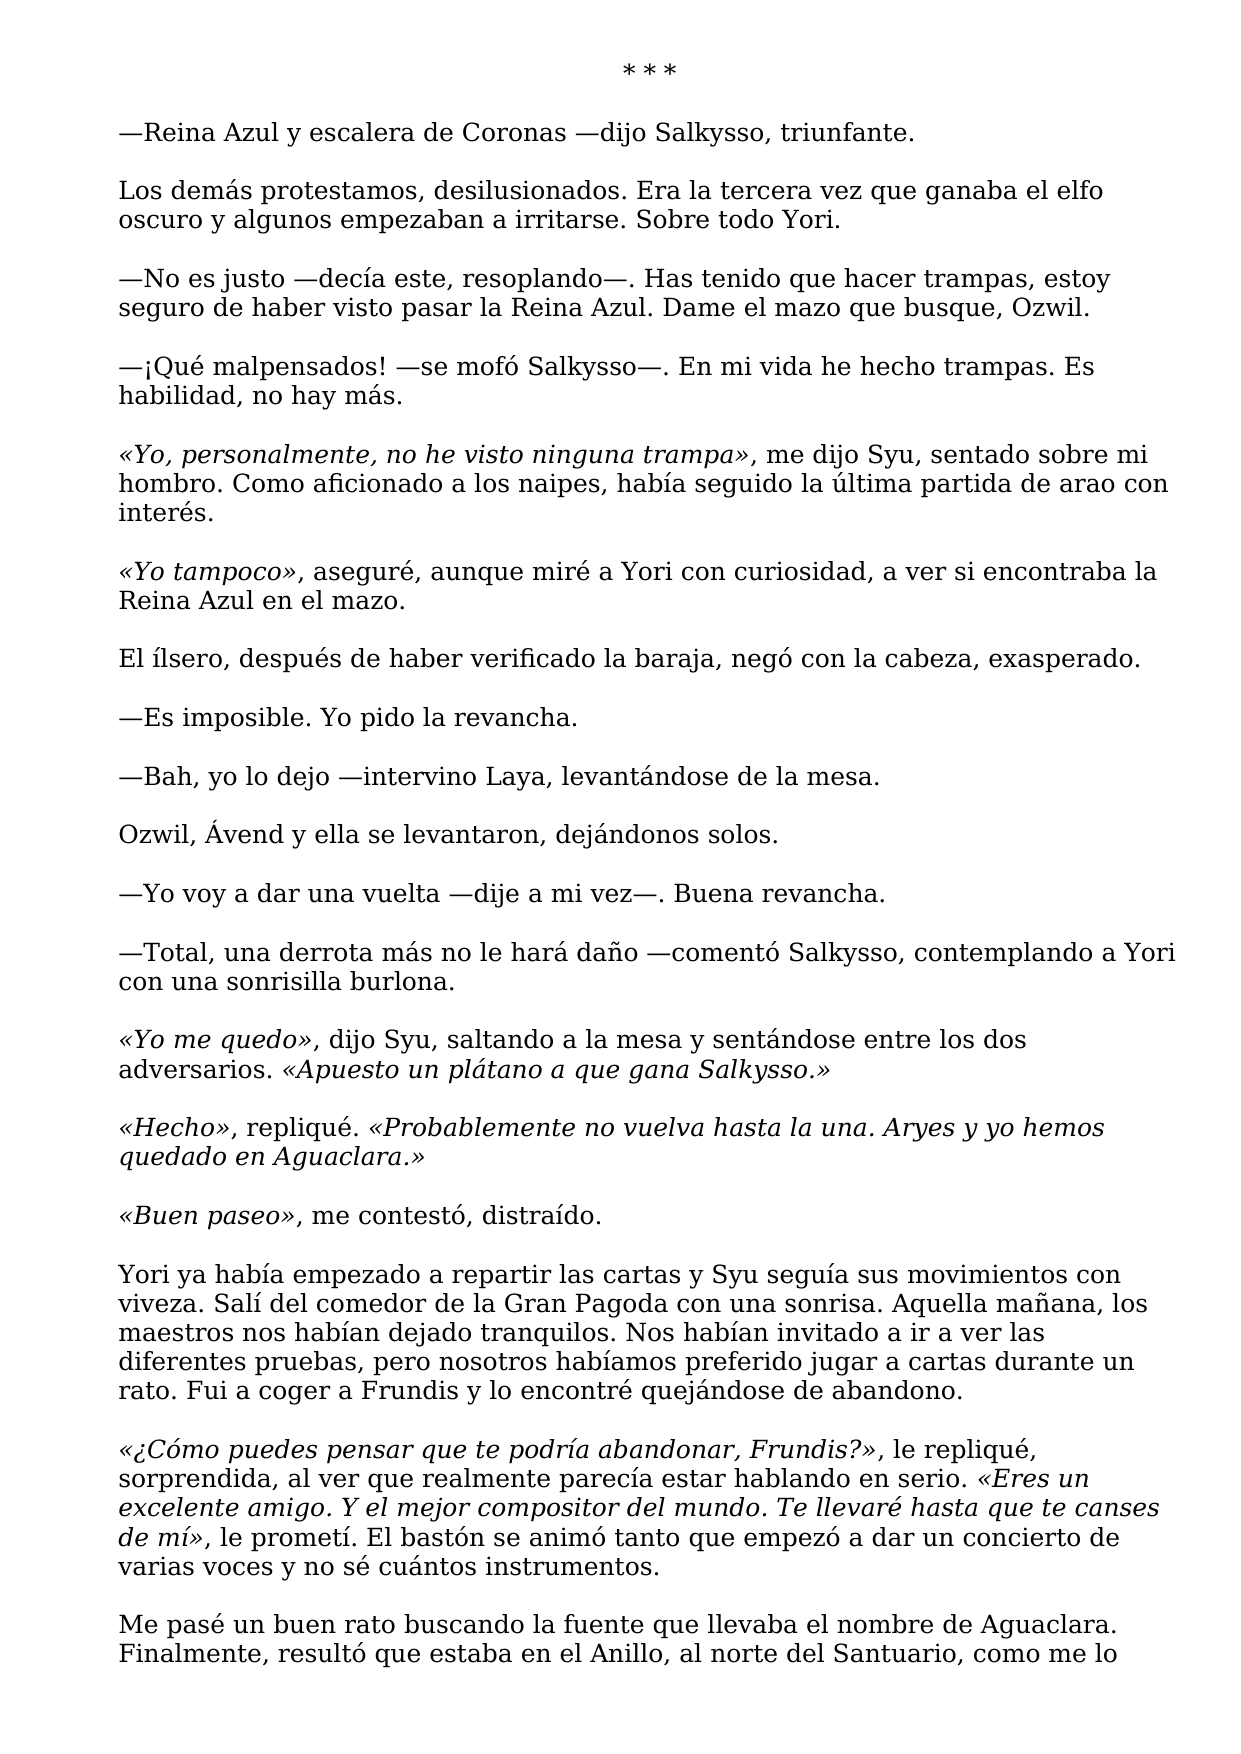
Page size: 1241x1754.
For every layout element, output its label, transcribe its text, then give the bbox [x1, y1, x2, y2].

text Ozwil, Ávend y ella se levantaron, dejándonos solos. [118, 821, 1181, 850]
text Los demás protestamos, desilusionados. Era la tercera vez que ganaba el elfo oscuro y algunos empezaban a irritarse. Sobre todo Yori. [118, 176, 1181, 235]
text —¡Qué malpensados! —se mofó Salkysso—. En mi vida he hecho trampas. Es habilidad, no hay más. [118, 352, 1181, 410]
text —Bah, yo lo dejo —intervino Laya, levantándose de la mesa. [118, 762, 1181, 791]
text «Buen paseo», me contestó, distraído. [118, 1201, 1181, 1230]
text —No es justo —decía este, resoplando—. Has tenido que hacer trampas, estoy seguro de haber visto pasar la Reina Azul. Dame el mazo que busque, Ozwil. [118, 264, 1181, 322]
text El ílsero, después de haber verificado la baraja, negó con la cabeza, exasperado. [118, 644, 1181, 674]
text * * * [118, 59, 1181, 88]
text «Hecho», repliqué. «Probablemente no vuelva hasta la una. Aryes y yo hemos quedado en Aguaclara.» [118, 1113, 1181, 1172]
text —Yo voy a dar una vuelta —dije a mi vez—. Buena revancha. [118, 879, 1181, 908]
text Me pasé un buen rato buscando la fuente que llevaba el nombre de Aguaclara. Finalmente, resultó que estaba en el Anillo, al norte del Santuario, como me lo [118, 1611, 1181, 1669]
text —Es imposible. Yo pido la revancha. [118, 703, 1181, 732]
text «¿Cómo puedes pensar que te podría abandonar, Frundis?», le repliqué, sorprendida, al ver que realmente parecía estar hablando en serio. «Eres un excelente amigo. Y el mejor compositor del mundo. Te llevaré hasta que te canses de mí», le prometí. El bastón se animó tanto que empezó a dar un concierto de varias voces y no sé cuántos instrumentos. [118, 1435, 1181, 1581]
text —Total, una derrota más no le hará daño —comentó Salkysso, contemplando a Yori con una sonrisilla burlona. [118, 938, 1181, 996]
text «Yo, personalmente, no he visto ninguna trampa», me dijo Syu, sentado sobre mi hombro. Como aficionado a los naipes, había seguido la última partida de arao con interés. [118, 440, 1181, 527]
text Yori ya había empezado a repartir las cartas y Syu seguía sus movimientos con viveza. Salí del comedor de la Gran Pagoda con una sonrisa. Aquella mañana, los maestros nos habían dejado tranquilos. Nos habían invitado a ir a ver las diferentes pruebas, pero nosotros habíamos preferido jugar a cartas durante un rato. Fui a coger a Frundis y lo encontré quejándose de abandono. [118, 1260, 1181, 1406]
text «Yo me quedo», dijo Syu, saltando a la mesa y sentándose entre los dos adversarios. «Apuesto un plátano a que gana Salkysso.» [118, 1026, 1181, 1084]
text «Yo tampoco», aseguré, aunque miré a Yori con curiosidad, a ver si encontraba la Reina Azul en el mazo. [118, 557, 1181, 615]
text —Reina Azul y escalera de Coronas —dijo Salkysso, triunfante. [118, 118, 1181, 147]
